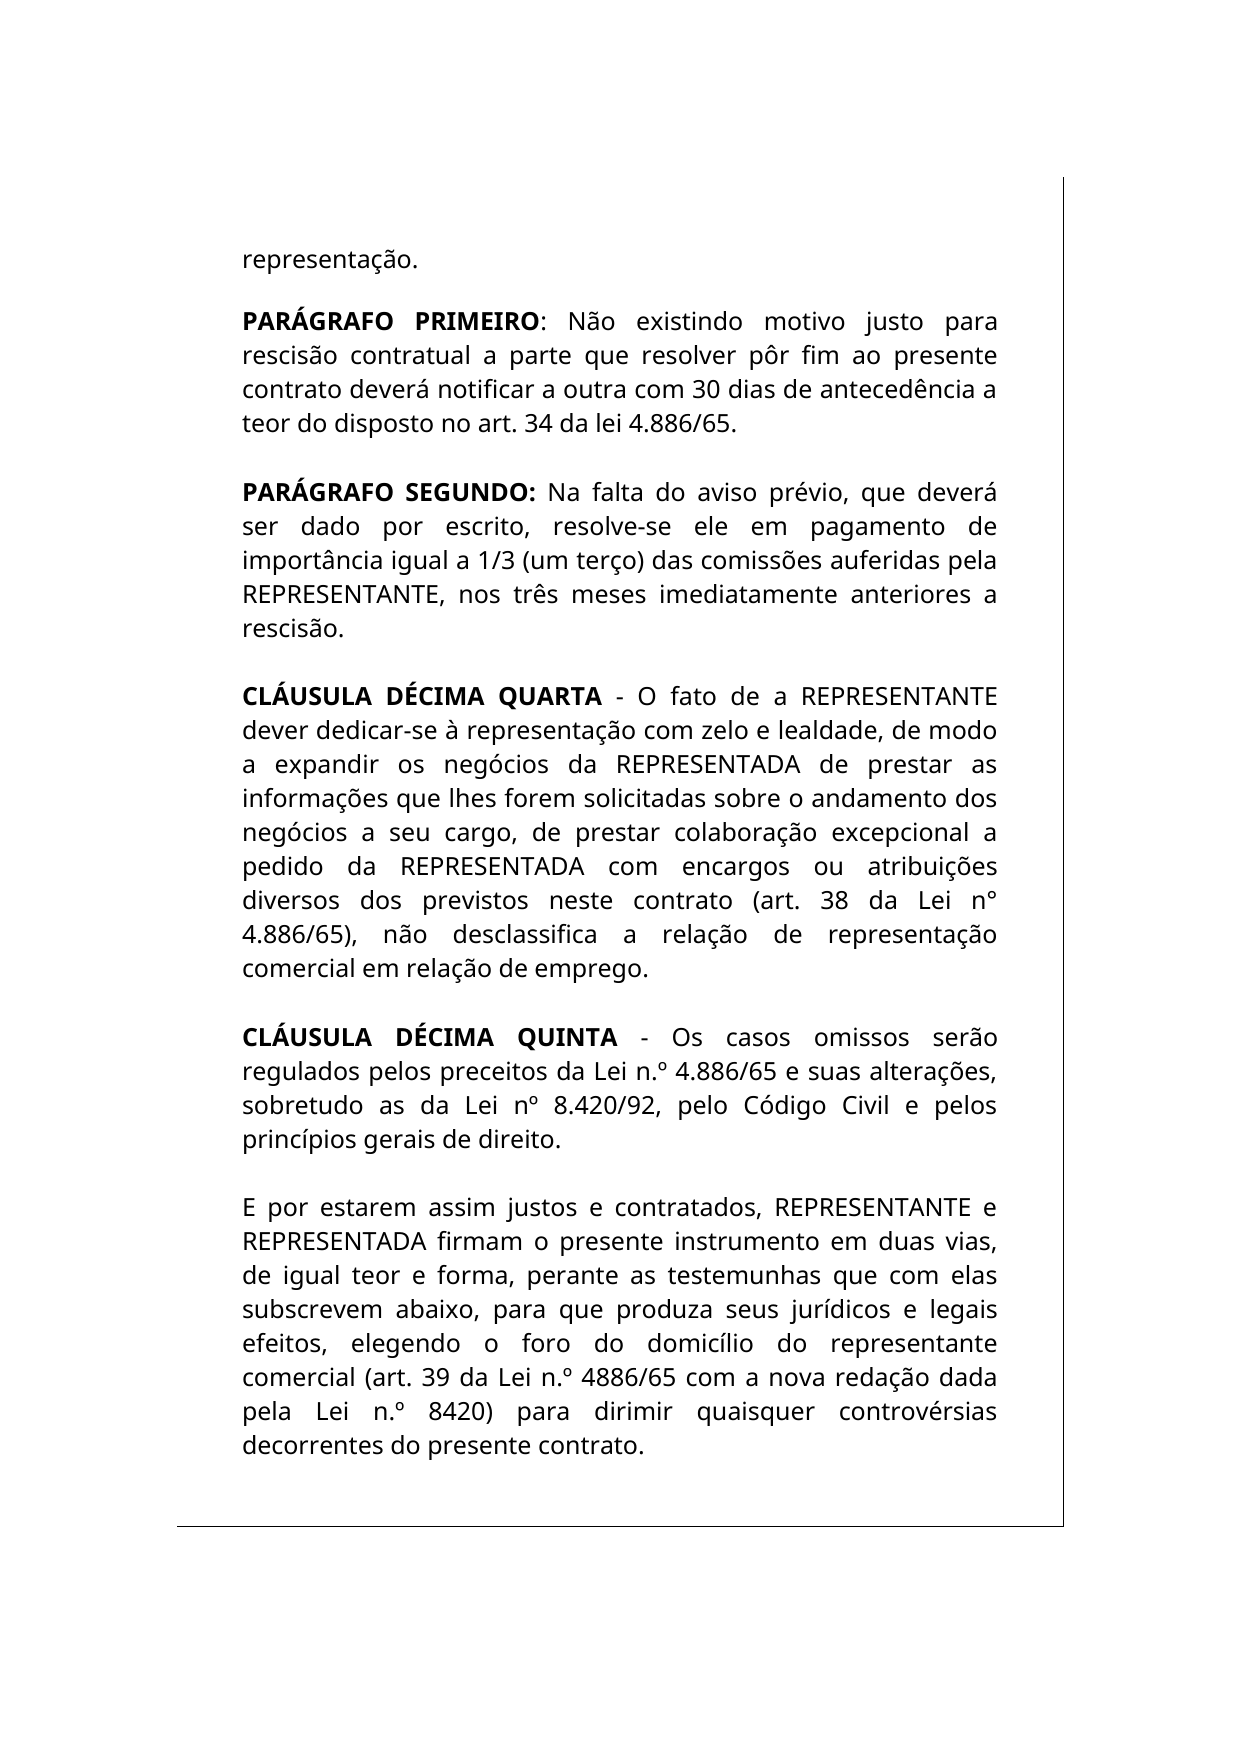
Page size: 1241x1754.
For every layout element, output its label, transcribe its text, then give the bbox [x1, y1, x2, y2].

text PARÁGRAFO PRIMEIRO: Não existindo motivo justo para rescisão contratual a parte que resolver pôr fim ao presente contrato deverá notificar a outra com 30 dias de antecedência a teor do disposto no art. 34 da lei 4.886/65. [177, 304, 1063, 440]
text CLÁUSULA DÉCIMA QUARTA - O fato de a REPRESENTANTE dever dedicar-se à representação com zelo e lealdade, de modo a expandir os negócios da REPRESENTADA de prestar as informações que lhes forem solicitadas sobre o andamento dos negócios a seu cargo, de prestar colaboração excepcional a pedido da REPRESENTADA com encargos ou atribuições diversos dos previstos neste contrato (art. 38 da Lei n° 4.886/65), não desclassifica a relação de representação comercial em relação de emprego. [177, 644, 1063, 985]
text E por estarem assim justos e contratados, REPRESENTANTE e REPRESENTADA firmam o presente instrumento em duas vias, de igual teor e forma, perante as testemunhas que com elas subscrevem abaixo, para que produza seus jurídicos e legais efeitos, elegendo o foro do domicílio do representante comercial (art. 39 da Lei n.º 4886/65 com a nova redação dada pela Lei n.º 8420) para dirimir quaisquer controvérsias decorrentes do presente contrato. [177, 1155, 1063, 1526]
text PARÁGRAFO SEGUNDO: Na falta do aviso prévio, que deverá ser dado por escrito, resolve-se ele em pagamento de importância igual a 1/3 (um terço) das comissões auferidas pela REPRESENTANTE, nos três meses imediatamente anteriores a rescisão. [177, 474, 1063, 644]
text representação. [177, 177, 1063, 304]
text CLÁUSULA DÉCIMA QUINTA - Os casos omissos serão regulados pelos preceitos da Lei n.º 4.886/65 e suas alterações, sobretudo as da Lei nº 8.420/92, pelo Código Civil e pelos princípios gerais de direito. [177, 985, 1063, 1155]
